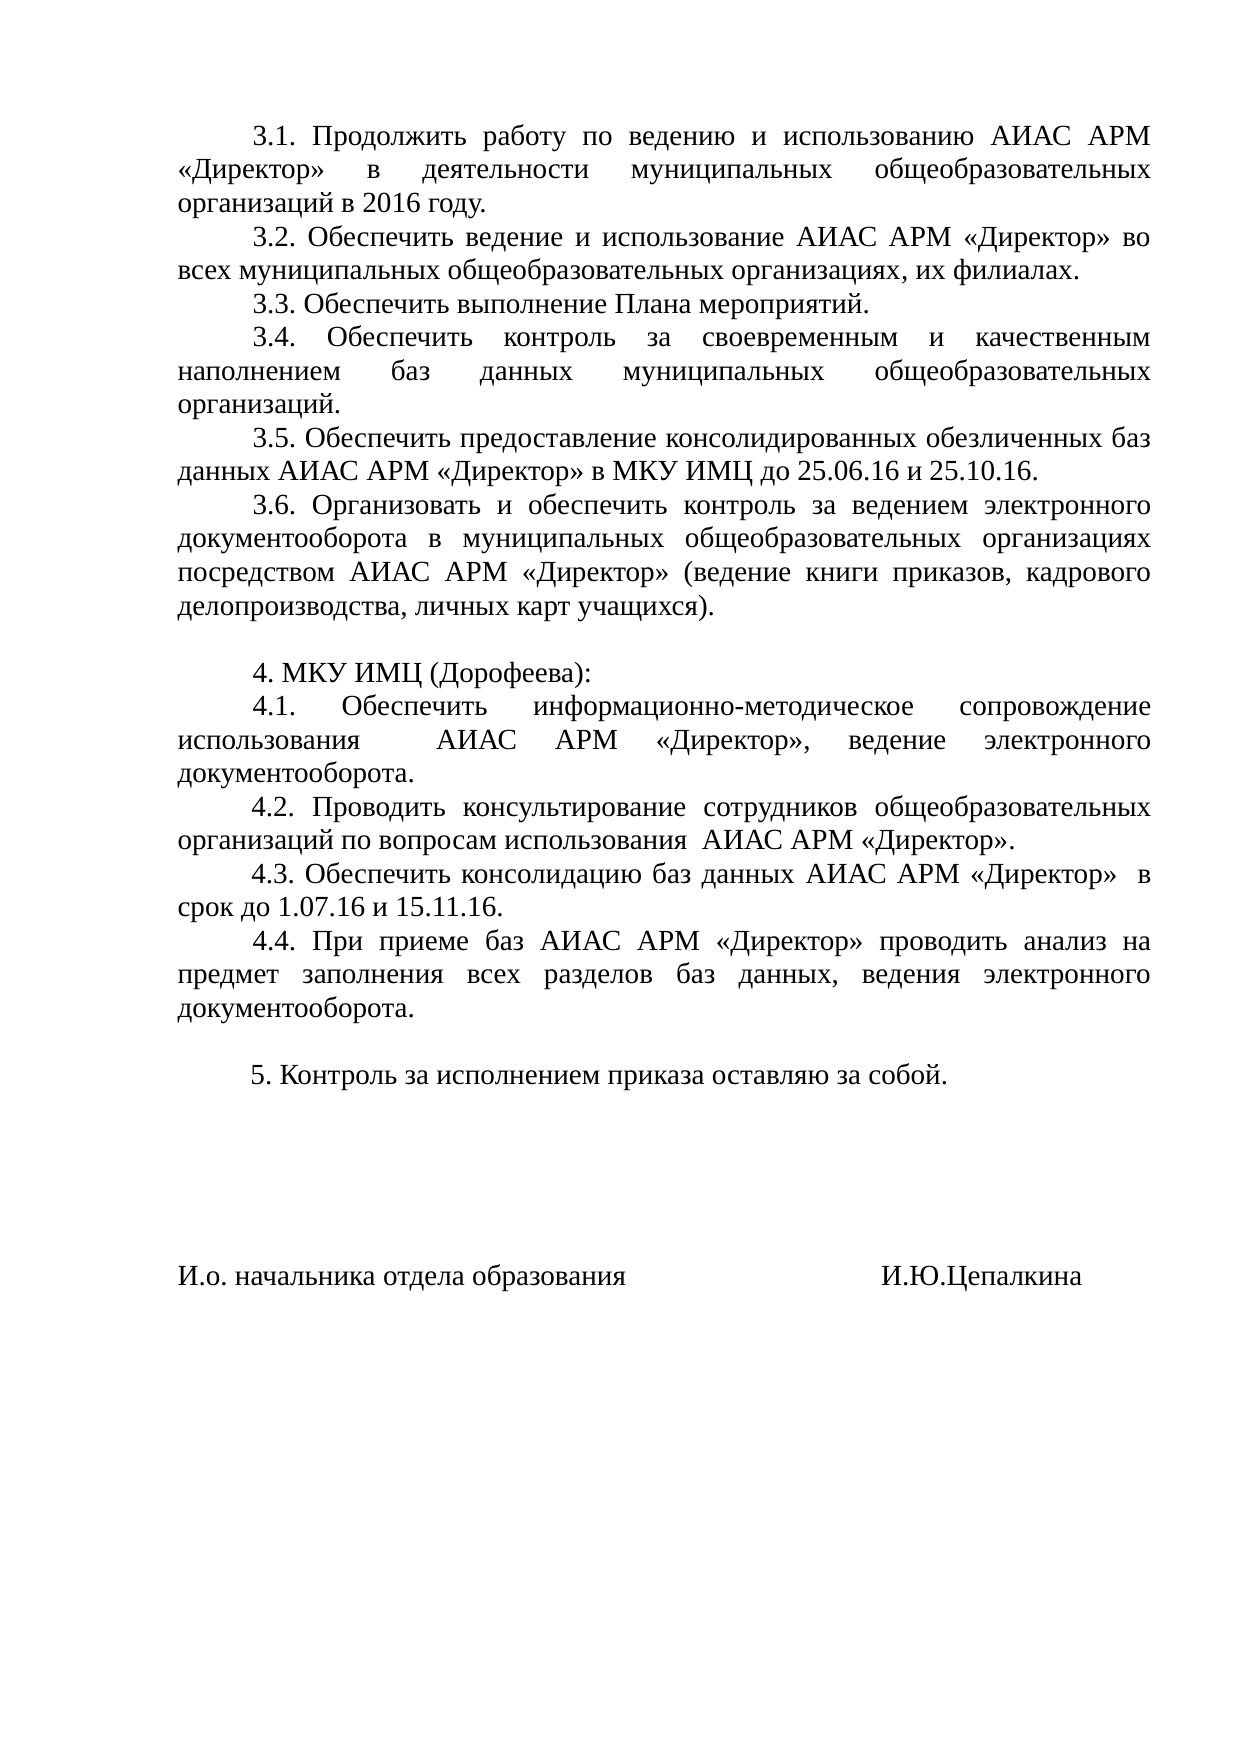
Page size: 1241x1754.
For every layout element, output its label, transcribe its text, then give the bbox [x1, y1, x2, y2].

text И.о. начальника отдела образования И.Ю.Цепалкина [177, 1258, 1152, 1292]
text 4.3. Обеспечить консолидацию баз данных АИАС АРМ «Директор» в срок до 1.07.16 и 15.11.16. [177, 856, 1152, 923]
text 3.3. Обеспечить выполнение Плана мероприятий. [177, 286, 1152, 319]
text 4.2. Проводить консультирование сотрудников общеобразовательных организаций по вопросам использования АИАС АРМ «Директор». [177, 789, 1152, 856]
text 3.5. Обеспечить предоставление консолидированных обезличенных баз данных АИАС АРМ «Директор» в МКУ ИМЦ до 25.06.16 и 25.10.16. [177, 420, 1152, 487]
text 4. МКУ ИМЦ (Дорофеева): [177, 655, 1152, 688]
text 4.1. Обеспечить информационно-методическое сопровождение использования АИАС АРМ «Директор», ведение электронного документооборота. [177, 688, 1152, 789]
text 3.6. Организовать и обеспечить контроль за ведением электронного документооборота в муниципальных общеобразовательных организациях посредством АИАС АРМ «Директор» (ведение книги приказов, кадрового делопроизводства, личных карт учащихся). [177, 487, 1152, 621]
text 3.2. Обеспечить ведение и использование АИАС АРМ «Директор» во всех муниципальных общеобразовательных организациях, их филиалах. [177, 219, 1152, 286]
list 5. Контроль за исполнением приказа оставляю за собой. [177, 1057, 1152, 1091]
text 4.4. При приеме баз АИАС АРМ «Директор» проводить анализ на предмет заполнения всех разделов баз данных, ведения электронного документооборота. [177, 923, 1152, 1024]
text 3.4. Обеспечить контроль за своевременным и качественным наполнением баз данных муниципальных общеобразовательных организаций. [177, 319, 1152, 420]
text 3.1. Продолжить работу по ведению и использованию АИАС АРМ «Директор» в деятельности муниципальных общеобразовательных организаций в 2016 году. [177, 118, 1152, 219]
